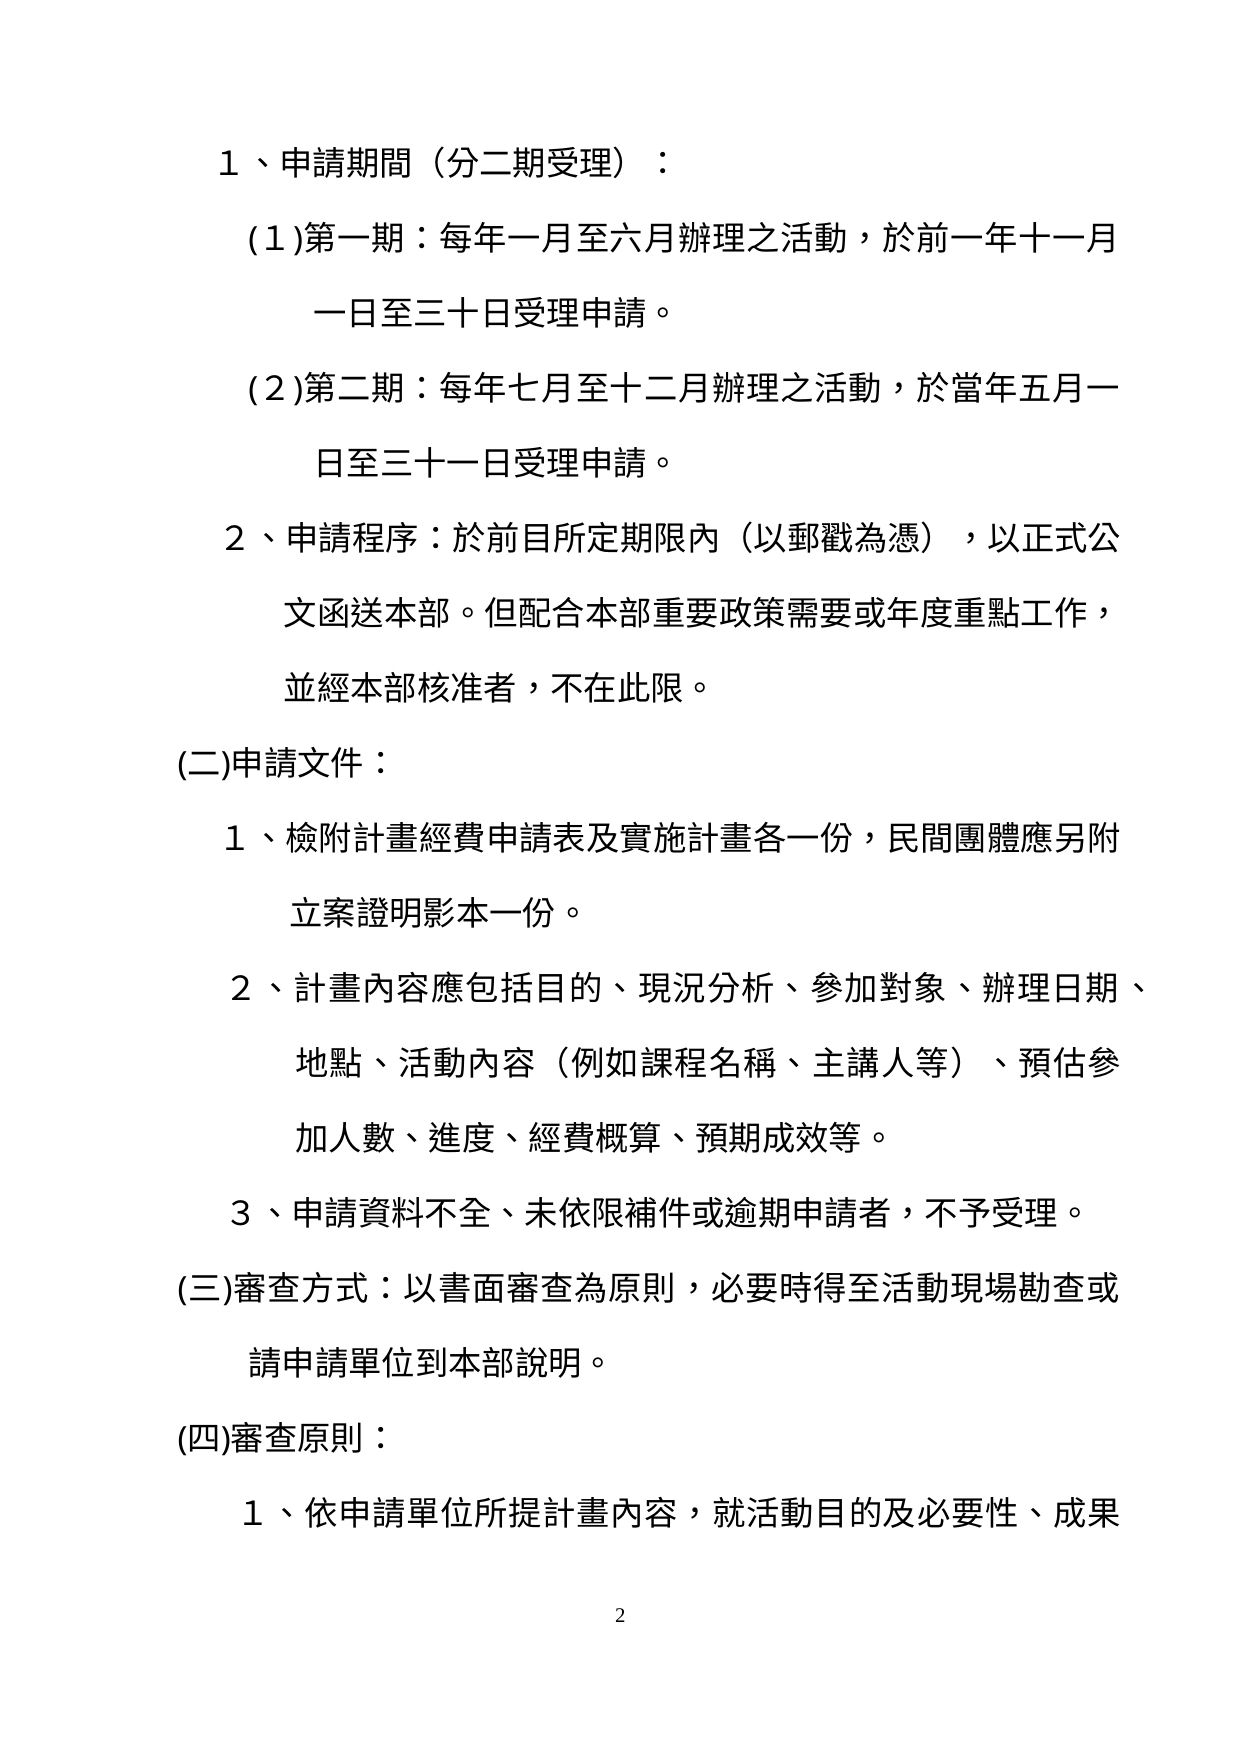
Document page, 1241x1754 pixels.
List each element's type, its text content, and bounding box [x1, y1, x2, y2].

text １、檢附計畫經費申請表及實施計畫各一份，民間團體應另附立案證明影本一份。 [218, 798, 1122, 948]
text (２)第二期：每年七月至十二月辦理之活動，於當年五月一日至三十一日受理申請。 [248, 348, 1122, 498]
text ２、申請程序：於前目所定期限內（以郵戳為憑），以正式公文函送本部。但配合本部重要政策需要或年度重點工作，並經本部核准者，不在此限。 [218, 498, 1122, 723]
text (１)第一期：每年一月至六月辦理之活動，於前一年十一月一日至三十日受理申請。 [248, 198, 1122, 348]
text ２、計畫內容應包括目的、現況分析、參加對象、辦理日期、地點、活動內容（例如課程名稱、主講人等）、預估參加人數、進度、經費概算、預期成效等。 [224, 948, 1122, 1173]
text (三)審查方式：以書面審查為原則，必要時得至活動現場勘查或請申請單位到本部說明。 [177, 1248, 1122, 1398]
text ３、申請資料不全、未依限補件或逾期申請者，不予受理。 [218, 1173, 1122, 1248]
text １、申請期間（分二期受理）： [213, 123, 1122, 198]
text １、依申請單位所提計畫內容，就活動目的及必要性、成果 [236, 1473, 1122, 1548]
text (四)審查原則： [177, 1398, 1122, 1473]
text (二)申請文件： [177, 723, 1122, 798]
